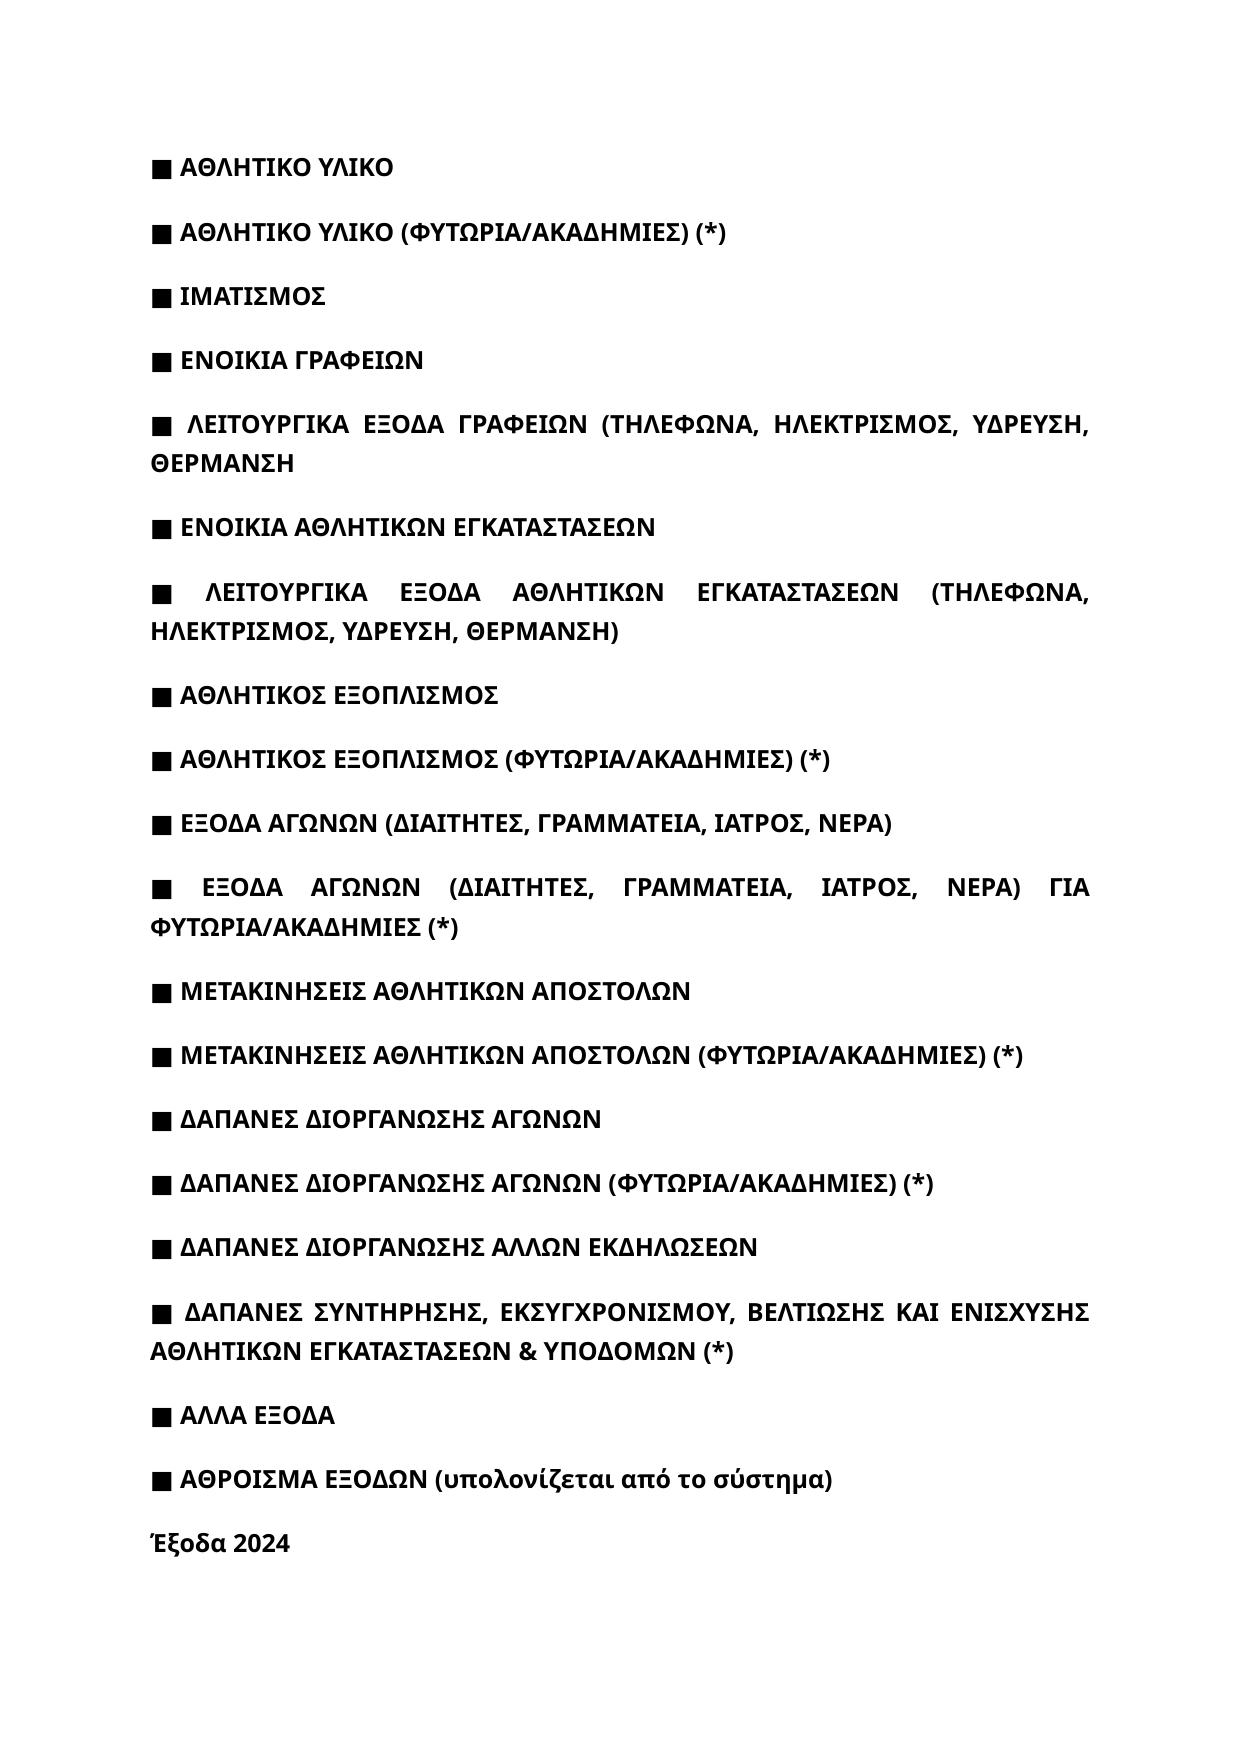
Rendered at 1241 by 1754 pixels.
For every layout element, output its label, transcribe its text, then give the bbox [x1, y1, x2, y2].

text ■ ΕΝΟΙΚΙΑ ΑΘΛΗΤΙΚΩΝ ΕΓΚΑΤΑΣΤΑΣΕΩΝ [150, 510, 1090, 544]
text ■ ΔΑΠΑΝΕΣ ΔΙΟΡΓΑΝΩΣΗΣ ΑΓΩΝΩΝ [150, 1102, 1090, 1136]
text ■ ΕΞΟΔΑ ΑΓΩΝΩΝ (ΔΙΑΙΤΗΤΕΣ, ΓΡΑΜΜΑΤΕΙΑ, ΙΑΤΡΟΣ, ΝΕΡΑ) ΓΙΑ ΦΥΤΩΡΙΑ/ΑΚΑΔΗΜΙΕΣ (*) [150, 870, 1090, 943]
text ■ ΔΑΠΑΝΕΣ ΣΥΝΤΗΡΗΣΗΣ, ΕΚΣΥΓΧΡΟΝΙΣΜΟΥ, ΒΕΛΤΙΩΣΗΣ ΚΑΙ ΕΝΙΣΧΥΣΗΣ ΑΘΛΗΤΙΚΩΝ ΕΓΚΑΤΑΣΤΑΣΕΩΝ & ΥΠΟΔΟΜΩΝ (*) [150, 1294, 1090, 1367]
text ■ ΛΕΙΤΟΥΡΓΙΚΑ ΕΞΟΔΑ ΓΡΑΦΕΙΩΝ (ΤΗΛΕΦΩΝΑ, ΗΛΕΚΤΡΙΣΜΟΣ, ΥΔΡΕΥΣΗ, ΘΕΡΜΑΝΣΗ [150, 407, 1090, 480]
text ■ ΔΑΠΑΝΕΣ ΔΙΟΡΓΑΝΩΣΗΣ ΑΓΩΝΩΝ (ΦΥΤΩΡΙΑ/ΑΚΑΔΗΜΙΕΣ) (*) [150, 1166, 1090, 1200]
text ■ ΙΜΑΤΙΣΜΟΣ [150, 278, 1090, 312]
text ■ ΛΕΙΤΟΥΡΓΙΚΑ ΕΞΟΔΑ ΑΘΛΗΤΙΚΩΝ ΕΓΚΑΤΑΣΤΑΣΕΩΝ (ΤΗΛΕΦΩΝΑ, ΗΛΕΚΤΡΙΣΜΟΣ, ΥΔΡΕΥΣΗ, ΘΕΡΜΑΝΣΗ) [150, 574, 1090, 647]
text ■ ΑΘΛΗΤΙΚΟΣ ΕΞΟΠΛΙΣΜΟΣ [150, 677, 1090, 712]
text ■ ΔΑΠΑΝΕΣ ΔΙΟΡΓΑΝΩΣΗΣ ΑΛΛΩΝ ΕΚΔΗΛΩΣΕΩΝ [150, 1230, 1090, 1264]
text ■ ΑΘΛΗΤΙΚΟ ΥΛΙΚΟ [150, 150, 1090, 184]
text ■ ΜΕΤΑΚΙΝΗΣΕΙΣ ΑΘΛΗΤΙΚΩΝ ΑΠΟΣΤΟΛΩΝ [150, 973, 1090, 1007]
text ■ ΑΘΡΟΙΣΜΑ ΕΞΟΔΩΝ (υπολονίζεται από το σύστημα) [150, 1462, 1090, 1496]
text ■ ΑΘΛΗΤΙΚΟ ΥΛΙΚΟ (ΦΥΤΩΡΙΑ/ΑΚΑΔΗΜΙΕΣ) (*) [150, 214, 1090, 248]
text ■ ΕΞΟΔΑ ΑΓΩΝΩΝ (ΔΙΑΙΤΗΤΕΣ, ΓΡΑΜΜΑΤΕΙΑ, ΙΑΤΡΟΣ, ΝΕΡΑ) [150, 806, 1090, 840]
text ■ ΜΕΤΑΚΙΝΗΣΕΙΣ ΑΘΛΗΤΙΚΩΝ ΑΠΟΣΤΟΛΩΝ (ΦΥΤΩΡΙΑ/ΑΚΑΔΗΜΙΕΣ) (*) [150, 1037, 1090, 1072]
text ■ ΑΛΛΑ ΕΞΟΔΑ [150, 1397, 1090, 1432]
text ■ ΑΘΛΗΤΙΚΟΣ ΕΞΟΠΛΙΣΜΟΣ (ΦΥΤΩΡΙΑ/ΑΚΑΔΗΜΙΕΣ) (*) [150, 742, 1090, 776]
text ■ ΕΝΟΙΚΙΑ ΓΡΑΦΕΙΩΝ [150, 342, 1090, 377]
text Έξοδα 2024 [150, 1526, 1090, 1560]
